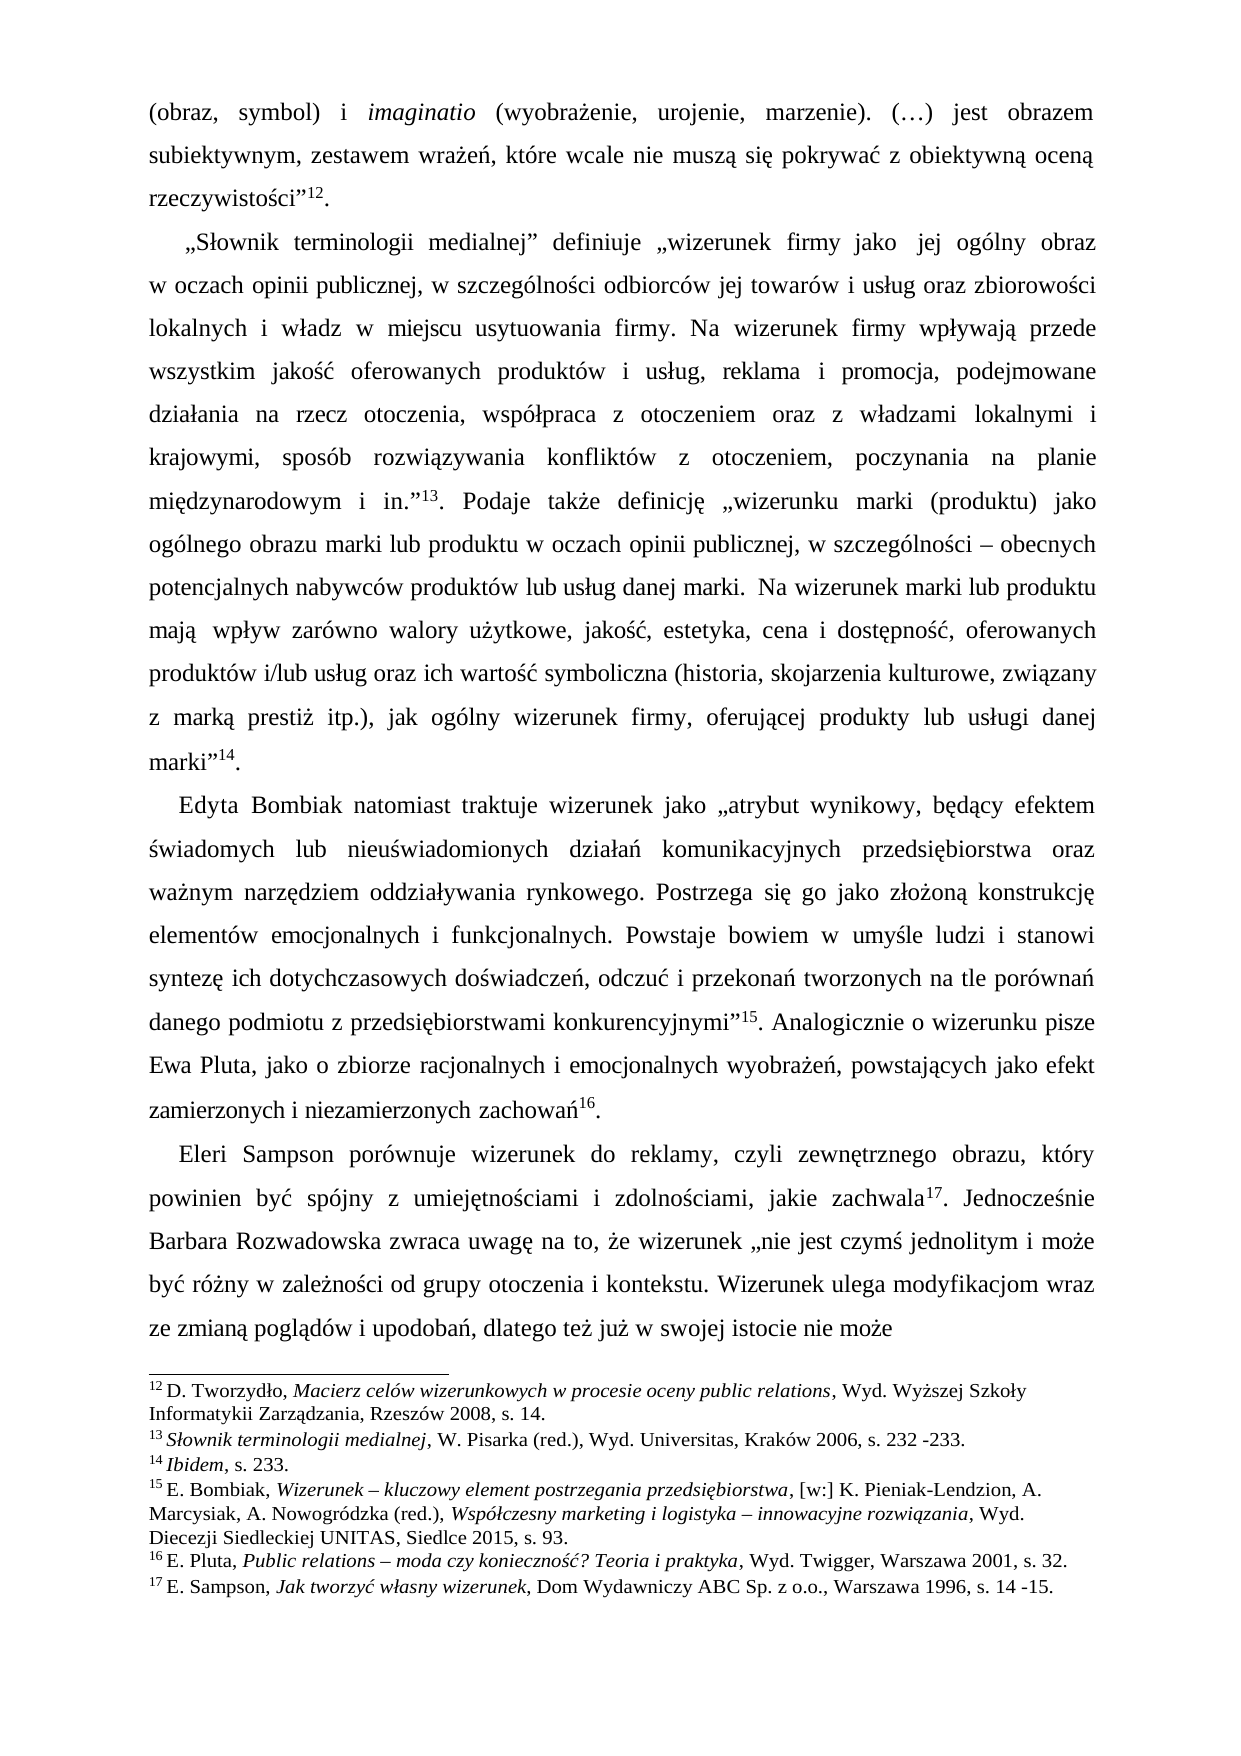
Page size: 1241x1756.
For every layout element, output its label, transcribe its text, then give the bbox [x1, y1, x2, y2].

text 13 Słownik terminologii medialnej, W. Pisarka (red.), Wyd. Universitas, Kraków 2006, s. 232 -233. [148, 1427, 1109, 1451]
text 16 E. Pluta, Public relations – moda czy konieczność? Teoria i praktyka, Wyd. Twigger, Warszawa 2001, s. 32. [148, 1550, 1109, 1572]
text (obraz, symbol) i imaginatio (wyobrażenie, urojenie, marzenie). (…) jest obrazem subiektywnym, zestawem wrażeń, które wcale nie muszą się pokrywać z obiektywną oceną rzeczywistości”12. [148, 97, 1094, 212]
text 12 D. Tworzydło, Macierz celów wizerunkowych w procesie oceny public relations, Wyd. Wyższej Szkoły Informatykii Zarządzania, Rzeszów 2008, s. 14. [148, 1377, 1063, 1425]
text Eleri Sampson porównuje wizerunek do reklamy, czyli zewnętrznego obrazu, który powinien być spójny z umiejętnościami i zdolnościami, jakie zachwala17. Jednocześnie Barbara Rozwadowska zwraca uwagę na to, że wizerunek „nie jest czymś jednolitym i może być różny w zależności od grupy otoczenia i kontekstu. Wizerunek ulega modyfikacjom wraz ze zmianą poglądów i upodobań, dlatego też już w swojej istocie nie może [148, 1139, 1095, 1342]
text 15 E. Bombiak, Wizerunek – kluczowy element postrzegania przedsiębiorstwa, [w:] K. Pieniak-Lendzion, A. Marcysiak, A. Nowogródzka (red.), Współczesny marketing i logistyka – innowacyjne rozwiązania, Wyd. Diecezji Siedleckiej UNITAS, Siedlce 2015, s. 93. [148, 1476, 1063, 1549]
text Edyta Bombiak natomiast traktuje wizerunek jako „atrybut wynikowy, będący efektem świadomych lub nieuświadomionych działań komunikacyjnych przedsiębiorstwa oraz ważnym narzędziem oddziaływania rynkowego. Postrzega się go jako złożoną konstrukcję elementów emocjonalnych i funkcjonalnych. Powstaje bowiem w umyśle ludzi i stanowi syntezę ich dotychczasowych doświadczeń, odczuć i przekonań tworzonych na tle porównań danego podmiotu z przedsiębiorstwami konkurencyjnymi”15. Analogicznie o wizerunku pisze Ewa Pluta, jako o zbiorze racjonalnych i emocjonalnych wyobrażeń, powstających jako efekt zamierzonych i niezamierzonych zachowań16. [148, 791, 1095, 1124]
text 17 E. Sampson, Jak tworzyć własny wizerunek, Dom Wydawniczy ABC Sp. z o.o., Warszawa 1996, s. 14 -15. [148, 1574, 1109, 1598]
text 14 Ibidem, s. 233. [148, 1452, 1109, 1476]
text „Słownik terminologii medialnej” definiuje „wizerunek firmy jako jej ogólny obraz w oczach opinii publicznej, w szczególności odbiorców jej towarów i usług oraz zbiorowości lokalnych i władz w miejscu usytuowania firmy. Na wizerunek firmy wpływają przede wszystkim jakość oferowanych produktów i usług, reklama i promocja, podejmowane działania na rzecz otoczenia, współpraca z otoczeniem oraz z władzami lokalnymi i krajowymi, sposób rozwiązywania konfliktów z otoczeniem, poczynania na planie międzynarodowym i in.”13. Podaje także definicję „wizerunku marki (produktu) jako ogólnego obrazu marki lub produktu w oczach opinii publicznej, w szczególności – obecnych potencjalnych nabywców produktów lub usług danej marki. Na wizerunek marki lub produktu mają wpływ zarówno walory użytkowe, jakość, estetyka, cena i dostępność, oferowanych produktów i/lub usług oraz ich wartość symboliczna (historia, skojarzenia kulturowe, związany z marką prestiż itp.), jak ogólny wizerunek firmy, oferującej produkty lub usługi danej marki”14. [148, 227, 1097, 775]
